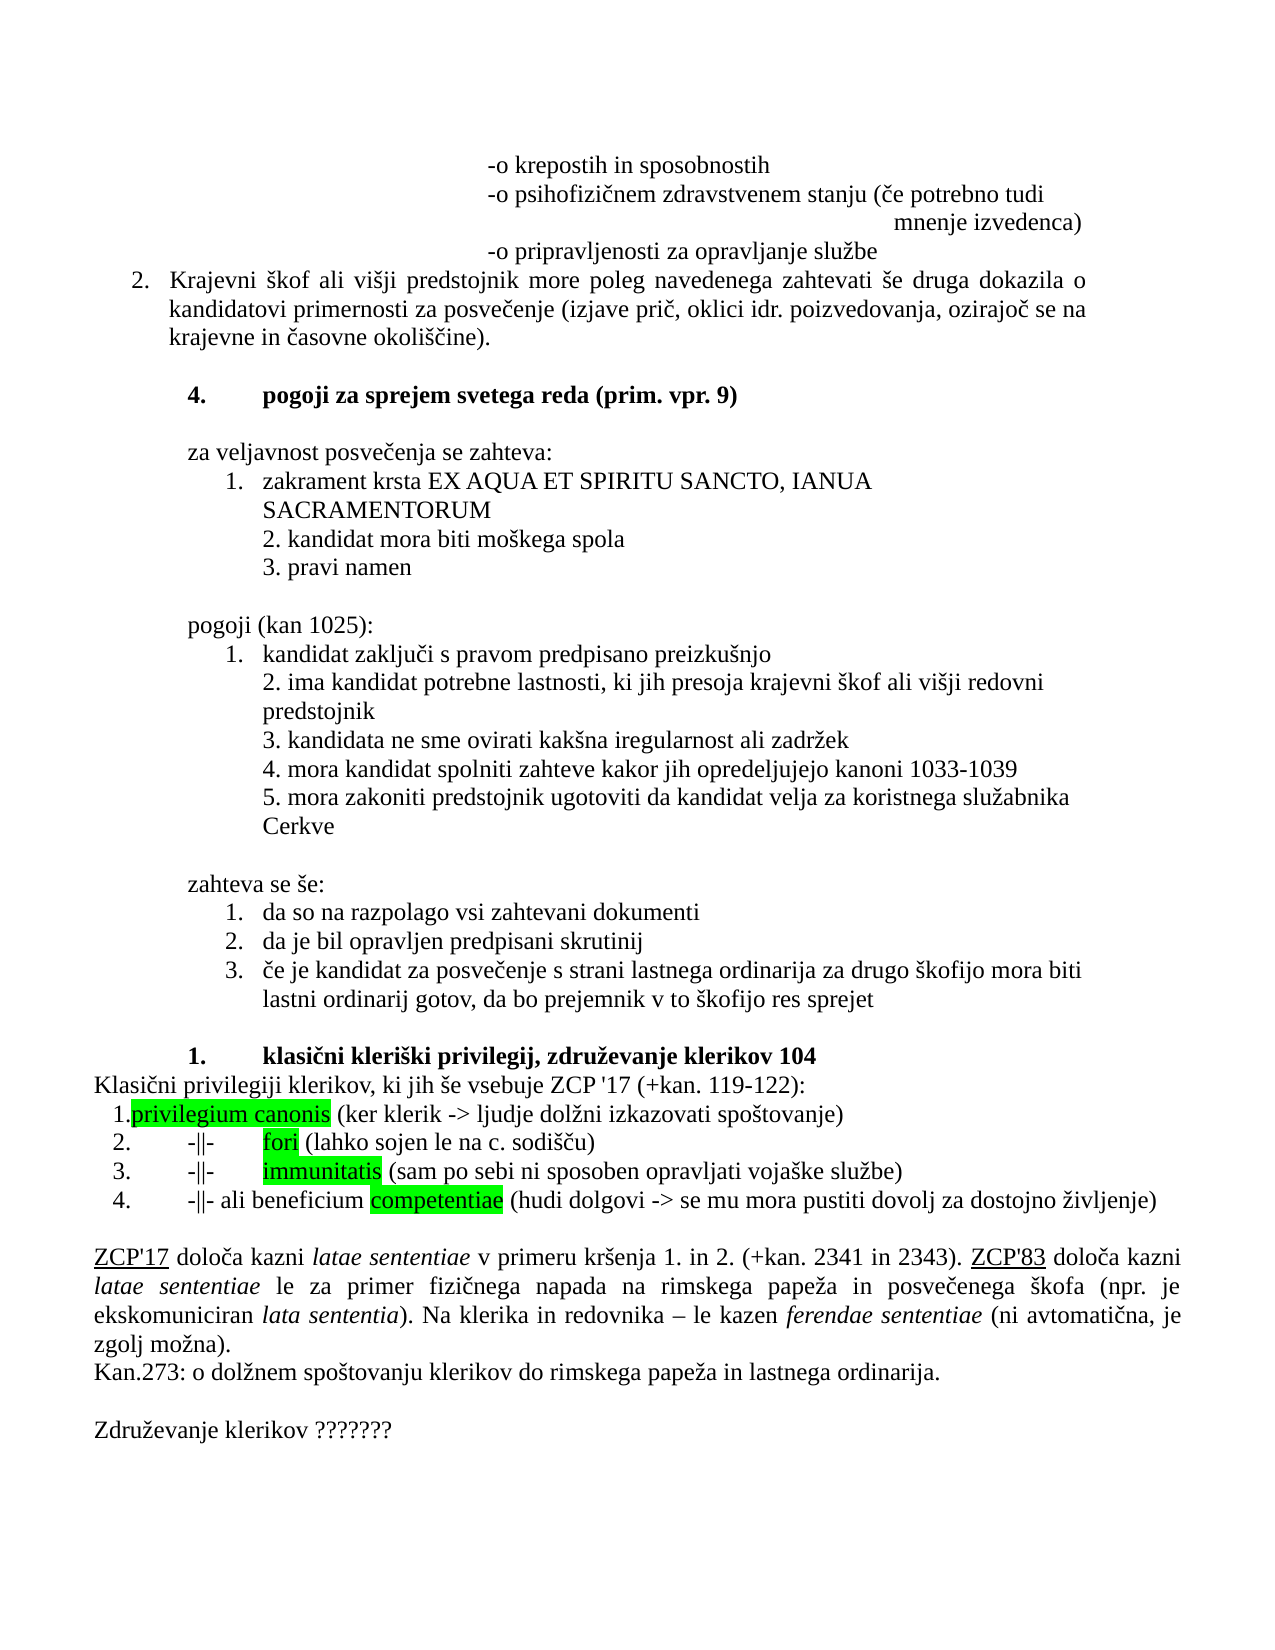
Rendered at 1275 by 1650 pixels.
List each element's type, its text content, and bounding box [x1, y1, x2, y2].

text 3. kandidata ne sme ovirati kakšna iregularnost ali zadržek [262, 725, 1087, 754]
text -o pripravljenosti za opravljanje službe [169, 236, 1087, 265]
list zakrament krsta EX AQUA ET SPIRITU SANCTO, IANUA SACRAMENTORUM [225, 466, 1087, 524]
text 1.privilegium canonis (ker klerik -> ljudje dolžni izkazovati spoštovanje) [94, 1099, 1181, 1127]
text ZCP'17 določa kazni latae sententiae v primeru kršenja 1. in 2. (+kan. 2341 in 2343). ZCP'83 določa kazni latae sententiae le za primer fizičnega napada na rimskega papeža in posvečenega škofa (npr. je ekskomuniciran lata sententia). Na klerika in redovnika – le kazen ferendae sententiae (ni avtomatična, je zgolj možna). [94, 1242, 1181, 1357]
text -o psihofizičnem zdravstvenem stanju (če potrebno tudi [169, 179, 1087, 207]
text Kan.273: o dolžnem spoštovanju klerikov do rimskega papeža in lastnega ordinarija. [94, 1357, 1181, 1386]
text 2. -||- fori (lahko sojen le na c. sodišču) [94, 1127, 1181, 1156]
text za veljavnost posvečenja se zahteva: [187, 437, 1087, 466]
text Klasični privilegiji klerikov, ki jih še vsebuje ZCP '17 (+kan. 119-122): [94, 1070, 1181, 1099]
text 3. -||- immunitatis (sam po sebi ni sposoben opravljati vojaške službe) [94, 1156, 1181, 1185]
list da so na razpolago vsi zahtevani dokumenti [225, 897, 1087, 926]
list če je kandidat za posvečenje s strani lastnega ordinarija za drugo škofijo mora biti lastni ordinarij gotov, da bo prejemnik v to škofijo res sprejet [225, 955, 1087, 1012]
text -o krepostih in sposobnostih [169, 150, 1087, 179]
list kandidat zaključi s pravom predpisano preizkušnjo [225, 639, 1087, 667]
list klasični kleriški privilegij, združevanje klerikov 104 [187, 1041, 1181, 1070]
text 4. -||- ali beneficium competentiae (hudi dolgovi -> se mu mora pustiti dovolj za dostojno življenje) [94, 1185, 1181, 1214]
text Združevanje klerikov ??????? [94, 1415, 1181, 1444]
text 3. pravi namen [262, 552, 1087, 581]
text 5. mora zakoniti predstojnik ugotoviti da kandidat velja za koristnega služabnika Cerkve [262, 782, 1087, 840]
text pogoji (kan 1025): [187, 610, 1087, 639]
text 4. mora kandidat spolniti zahteve kakor jih opredeljujejo kanoni 1033-1039 [262, 754, 1087, 782]
text zahteva se še: [187, 869, 1087, 897]
list da je bil opravljen predpisani skrutinij [225, 926, 1087, 955]
text 2. Krajevni škof ali višji predstojnik more poleg navedenega zahtevati še druga dokazila o kandidatovi primernosti za posvečenje (izjave prič, oklici idr. poizvedovanja, ozirajoč se na krajevne in časovne okoliščine). [131, 265, 1087, 351]
list pogoji za sprejem svetega reda (prim. vpr. 9) [187, 380, 1181, 409]
text 2. kandidat mora biti moškega spola [262, 524, 1087, 552]
text 2. ima kandidat potrebne lastnosti, ki jih presoja krajevni škof ali višji redovni predstojnik [262, 667, 1087, 725]
text mnenje izvedenca) [844, 207, 1087, 236]
